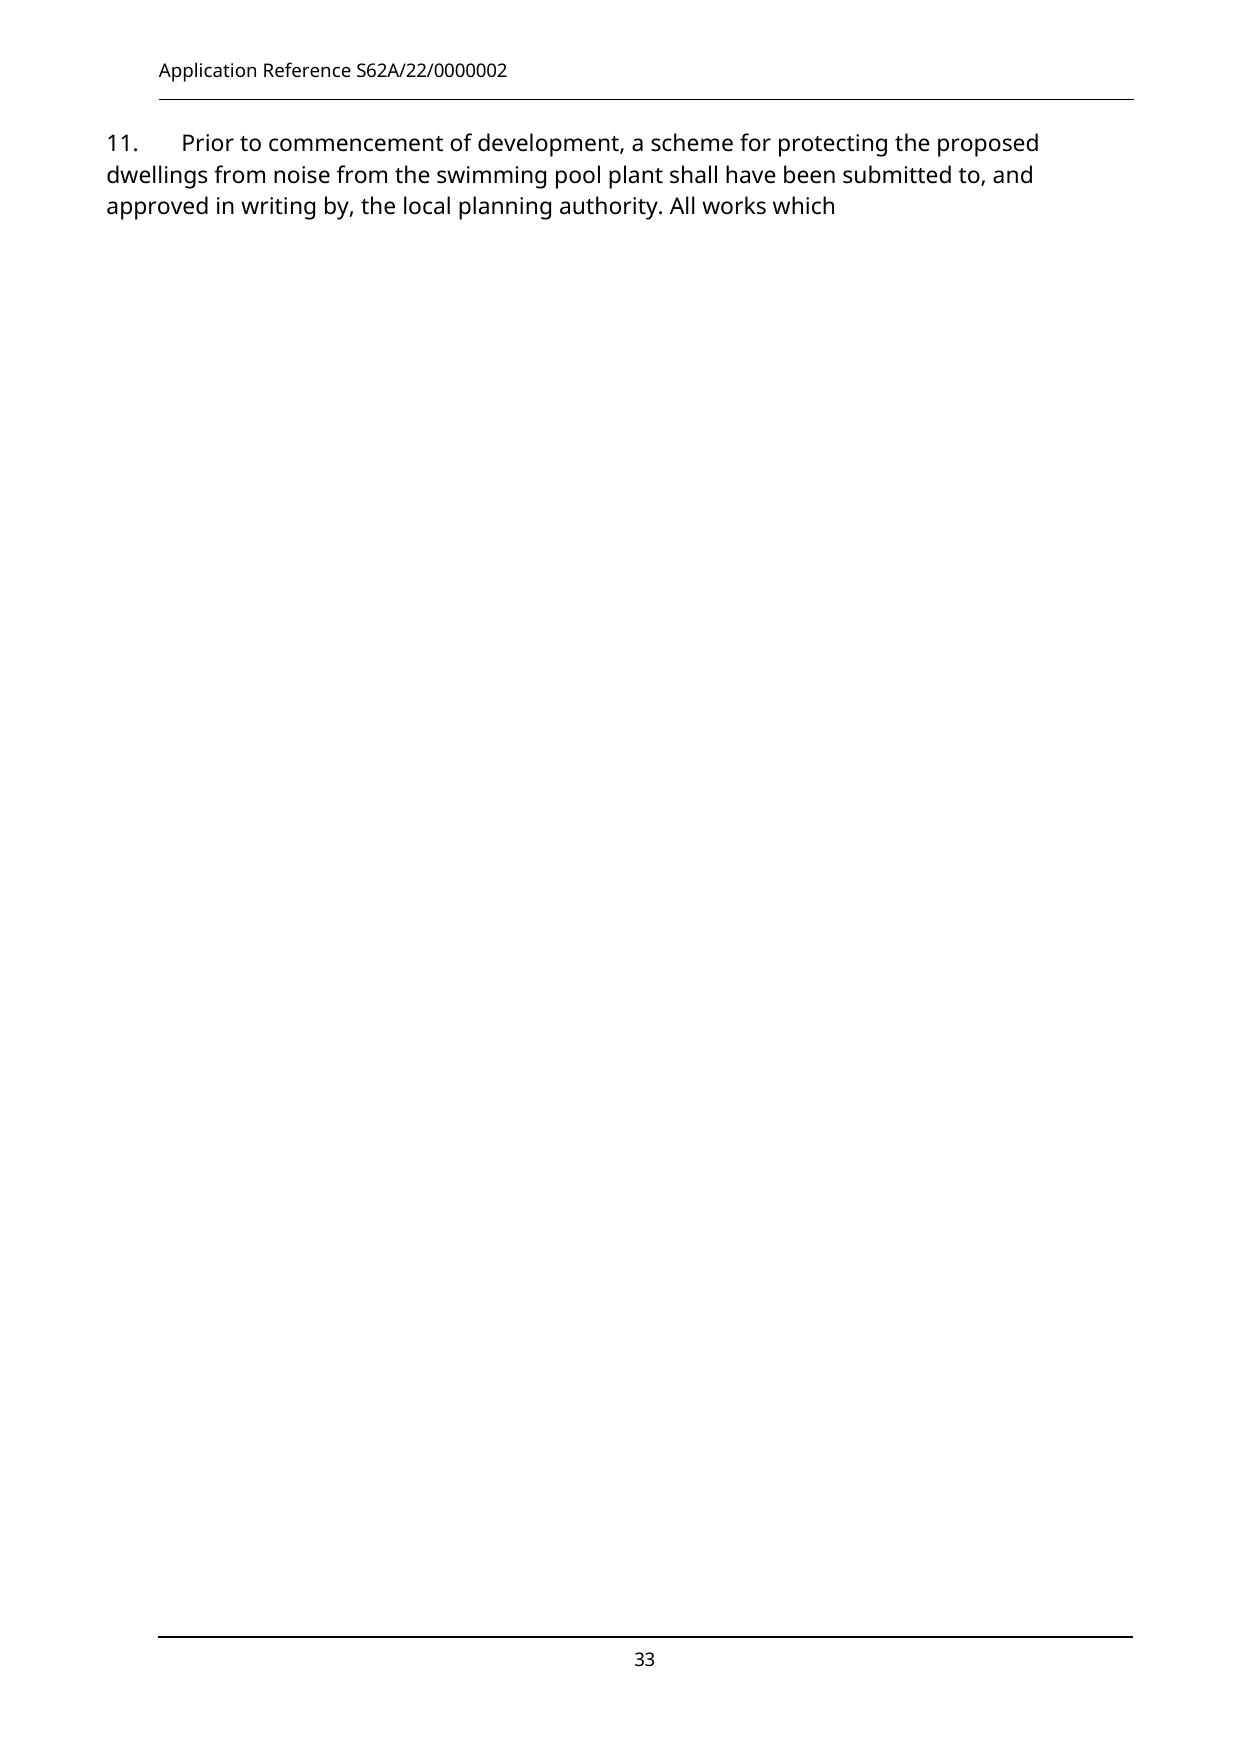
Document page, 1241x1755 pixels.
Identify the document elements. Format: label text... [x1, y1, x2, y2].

list Prior to commencement of development, a scheme for protecting the proposed dwellings from noise from the swimming pool plant shall have been submitted to, and approved in writing by, the local planning authority. All works which [106, 127, 1118, 221]
